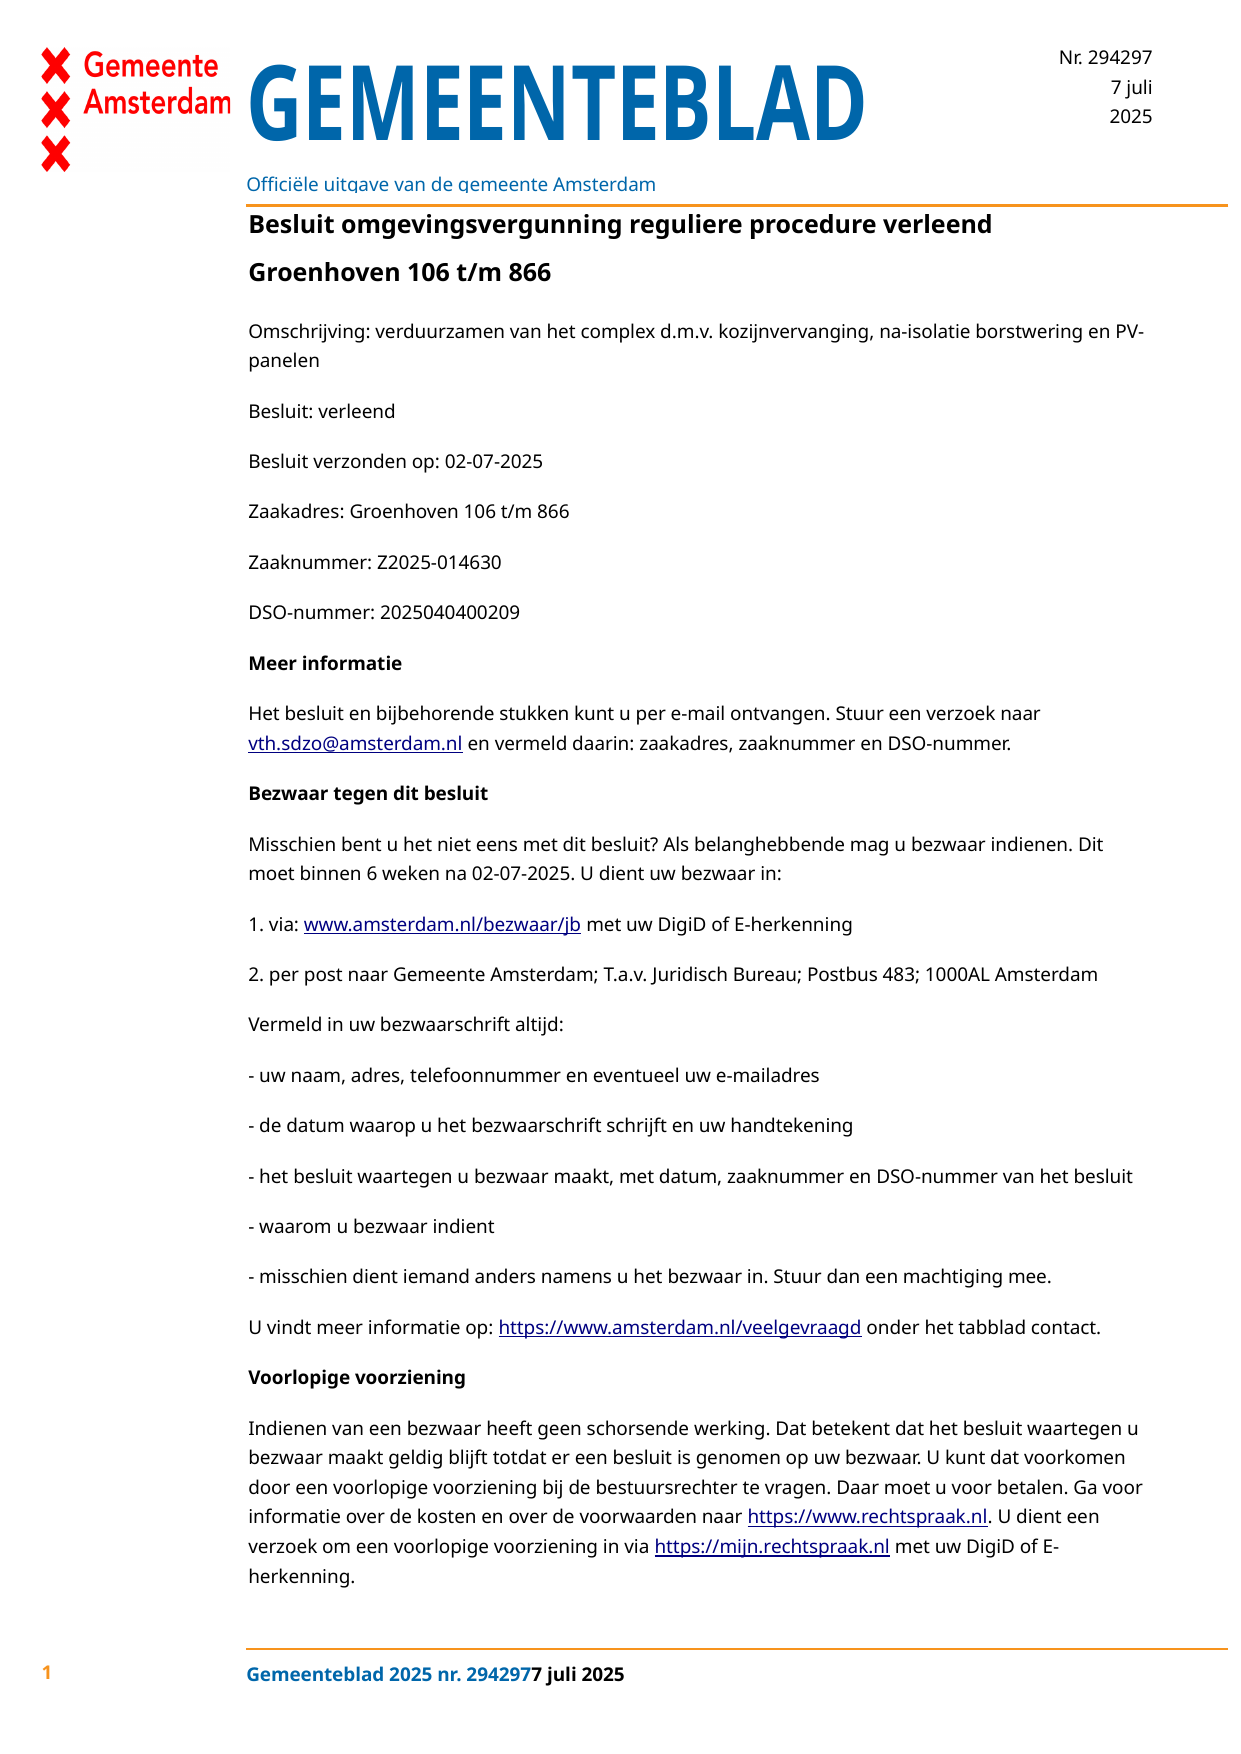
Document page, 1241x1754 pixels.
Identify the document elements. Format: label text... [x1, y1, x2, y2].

text Besluit verzonden op: 02-07-2025 [248, 448, 1152, 474]
text Zaakadres: Groenhoven 106 t/m 866 [248, 499, 1152, 524]
text - misschien dient iemand anders namens u het bezwaar in. Stuur dan een machtiging mee. [248, 1264, 1152, 1289]
text DSO-nummer: 2025040400209 [248, 599, 1152, 625]
text Misschien bent u het niet eens met dit besluit? Als belanghebbende mag u bezwaar indienen. Dit moet binnen 6 weken na 02-07-2025. U dient uw bezwaar in: [248, 831, 1152, 886]
text U vindt meer informatie op: https://www.amsterdam.nl/veelgevraagd onder het tabblad contact. [248, 1314, 1152, 1340]
text - het besluit waartegen u bezwaar maakt, met datum, zaaknummer en DSO-nummer van het besluit [248, 1163, 1152, 1189]
text Bezwaar tegen dit besluit [248, 780, 1152, 806]
text Voorlopige voorziening [248, 1364, 1152, 1390]
text Vermeld in uw bezwaarschrift altijd: [248, 1012, 1152, 1037]
text Zaaknummer: Z2025-014630 [248, 549, 1152, 575]
text 2. per post naar Gemeente Amsterdam; T.a.v. Juridisch Bureau; Postbus 483; 1000AL Amsterdam [248, 961, 1152, 987]
text - uw naam, adres, telefoonnummer en eventueel uw e-mailadres [248, 1062, 1152, 1088]
text Besluit: verleend [248, 398, 1152, 424]
text 1. via: www.amsterdam.nl/bezwaar/jb met uw DigiD of E-herkenning [248, 911, 1152, 937]
text Het besluit en bijbehorende stukken kunt u per e-mail ontvangen. Stuur een verzoek naar vth.sdzo@amsterdam.nl en vermeld daarin: zaakadres, zaaknummer en DSO-nummer. [248, 700, 1152, 756]
text Meer informatie [248, 650, 1152, 676]
text Besluit omgevingsvergunning reguliere procedure verleend Groenhoven 106 t/m 866 [248, 207, 1152, 288]
text - de datum waarop u het bezwaarschrift schrijft en uw handtekening [248, 1112, 1152, 1138]
text - waarom u bezwaar indient [248, 1213, 1152, 1239]
text Indienen van een bezwaar heeft geen schorsende werking. Dat betekent dat het besluit waartegen u bezwaar maakt geldig blijft totdat er een besluit is genomen op uw bezwaar. U kunt dat voorkomen door een voorlopige voorziening bij de bestuursrechter te vragen. Daar moet u voor betalen. Ga voor informatie over de kosten en over de voorwaarden naar https://www.rechtspraak.nl. U dient een verzoek om een voorlopige voorziening in via https://mijn.rechtspraak.nl met uw DigiD of E-herkenning. [248, 1415, 1152, 1589]
text Omschrijving: verduurzamen van het complex d.m.v. kozijnvervanging, na-isolatie borstwering en PV-panelen [248, 318, 1152, 373]
picture [41, 47, 231, 172]
